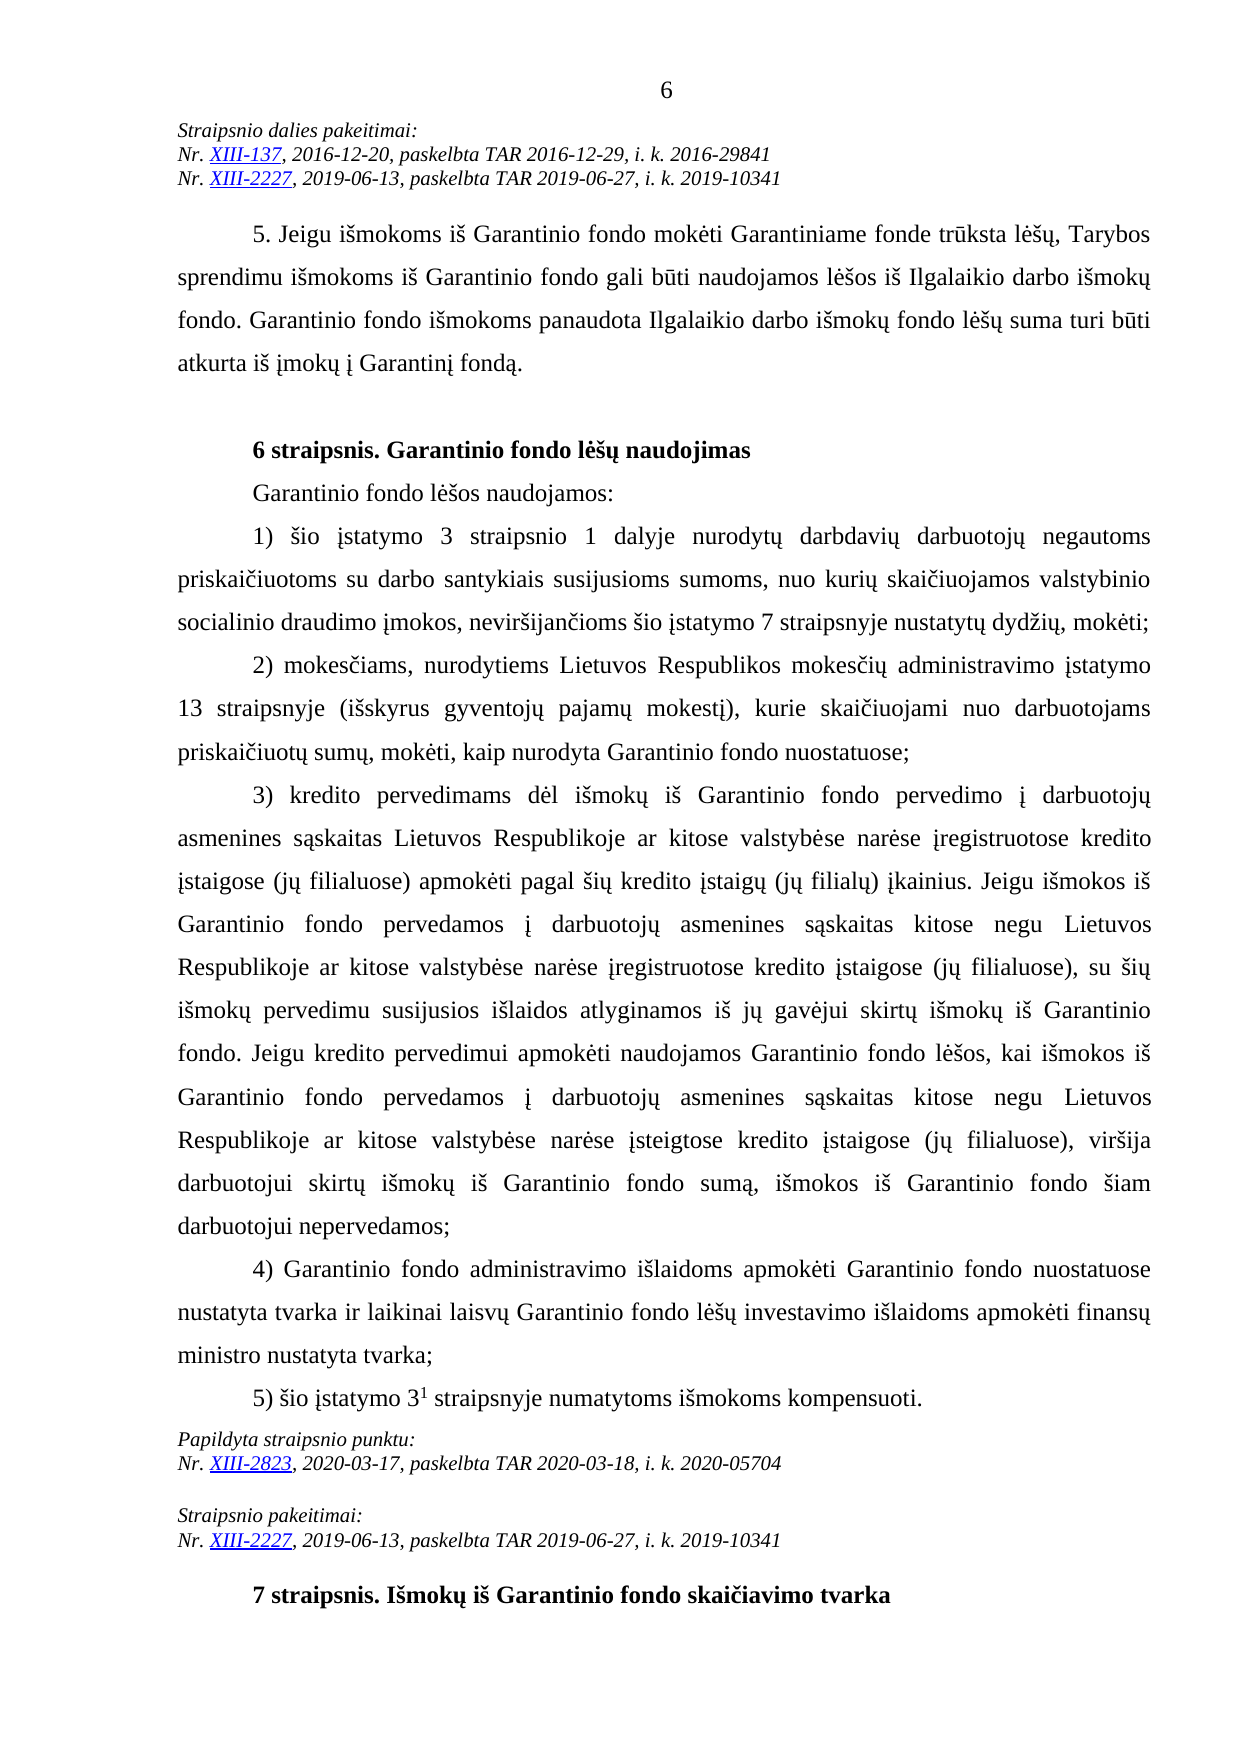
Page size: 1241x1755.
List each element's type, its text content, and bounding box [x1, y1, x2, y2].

text Nr. XIII-2227, 2019-06-13, paskelbta TAR 2019-06-27, i. k. 2019-10341 [177, 1527, 1152, 1552]
text 3) kredito pervedimams dėl išmokų iš Garantinio fondo pervedimo į darbuotojų asmenines sąskaitas Lietuvos Respublikoje ar kitose valstybėse narėse įregistruotose kredito įstaigose (jų filialuose) apmokėti pagal šių kredito įstaigų (jų filialų) įkainius. Jeigu išmokos iš Garantinio fondo pervedamos į darbuotojų asmenines sąskaitas kitose negu Lietuvos Respublikoje ar kitose valstybėse narėse įregistruotose kredito įstaigose (jų filialuose), su šių išmokų pervedimu susijusios išlaidos atlyginamos iš jų gavėjui skirtų išmokų iš Garantinio fondo. Jeigu kredito pervedimui apmokėti naudojamos Garantinio fondo lėšos, kai išmokos iš Garantinio fondo pervedamos į darbuotojų asmenines sąskaitas kitose negu Lietuvos Respublikoje ar kitose valstybėse narėse įsteigtose kredito įstaigose (jų filialuose), viršija darbuotojui skirtų išmokų iš Garantinio fondo sumą, išmokos iš Garantinio fondo šiam darbuotojui nepervedamos; [177, 780, 1152, 1240]
text 2) mokesčiams, nurodytiems Lietuvos Respublikos mokesčių administravimo įstatymo 13 straipsnyje (išskyrus gyventojų pajamų mokestį), kurie skaičiuojami nuo darbuotojams priskaičiuotų sumų, mokėti, kaip nurodyta Garantinio fondo nuostatuose; [177, 650, 1152, 765]
text 5. Jeigu išmokoms iš Garantinio fondo mokėti Garantiniame fonde trūksta lėšų, Tarybos sprendimu išmokoms iš Garantinio fondo gali būti naudojamos lėšos iš Ilgalaikio darbo išmokų fondo. Garantinio fondo išmokoms panaudota Ilgalaikio darbo išmokų fondo lėšų suma turi būti atkurta iš įmokų į Garantinį fondą. [177, 219, 1152, 377]
text Papildyta straipsnio punktu: [177, 1427, 1152, 1451]
text Nr. XIII-2227, 2019-06-13, paskelbta TAR 2019-06-27, i. k. 2019-10341 [177, 166, 1152, 190]
text Straipsnio dalies pakeitimai: [177, 118, 1152, 142]
text 6 straipsnis. Garantinio fondo lėšų naudojimas [177, 435, 1152, 463]
text 7 straipsnis. Išmokų iš Garantinio fondo skaičiavimo tvarka [177, 1580, 1152, 1609]
text 4) Garantinio fondo administravimo išlaidoms apmokėti Garantinio fondo nuostatuose nustatyta tvarka ir laikinai laisvų Garantinio fondo lėšų investavimo išlaidoms apmokėti finansų ministro nustatyta tvarka; [177, 1254, 1152, 1369]
text 5) šio įstatymo 31 straipsnyje numatytoms išmokoms kompensuoti. [177, 1383, 1152, 1412]
text Straipsnio pakeitimai: [177, 1503, 1152, 1527]
text Garantinio fondo lėšos naudojamos: [177, 478, 1152, 507]
text Nr. XIII-2823, 2020-03-17, paskelbta TAR 2020-03-18, i. k. 2020-05704 [177, 1451, 1152, 1475]
text Nr. XIII-137, 2016-12-20, paskelbta TAR 2016-12-29, i. k. 2016-29841 [177, 142, 1152, 166]
text 1) šio įstatymo 3 straipsnio 1 dalyje nurodytų darbdavių darbuotojų negautoms priskaičiuotoms su darbo santykiais susijusioms sumoms, nuo kurių skaičiuojamos valstybinio socialinio draudimo įmokos, neviršijančioms šio įstatymo 7 straipsnyje nustatytų dydžių, mokėti; [177, 521, 1152, 636]
